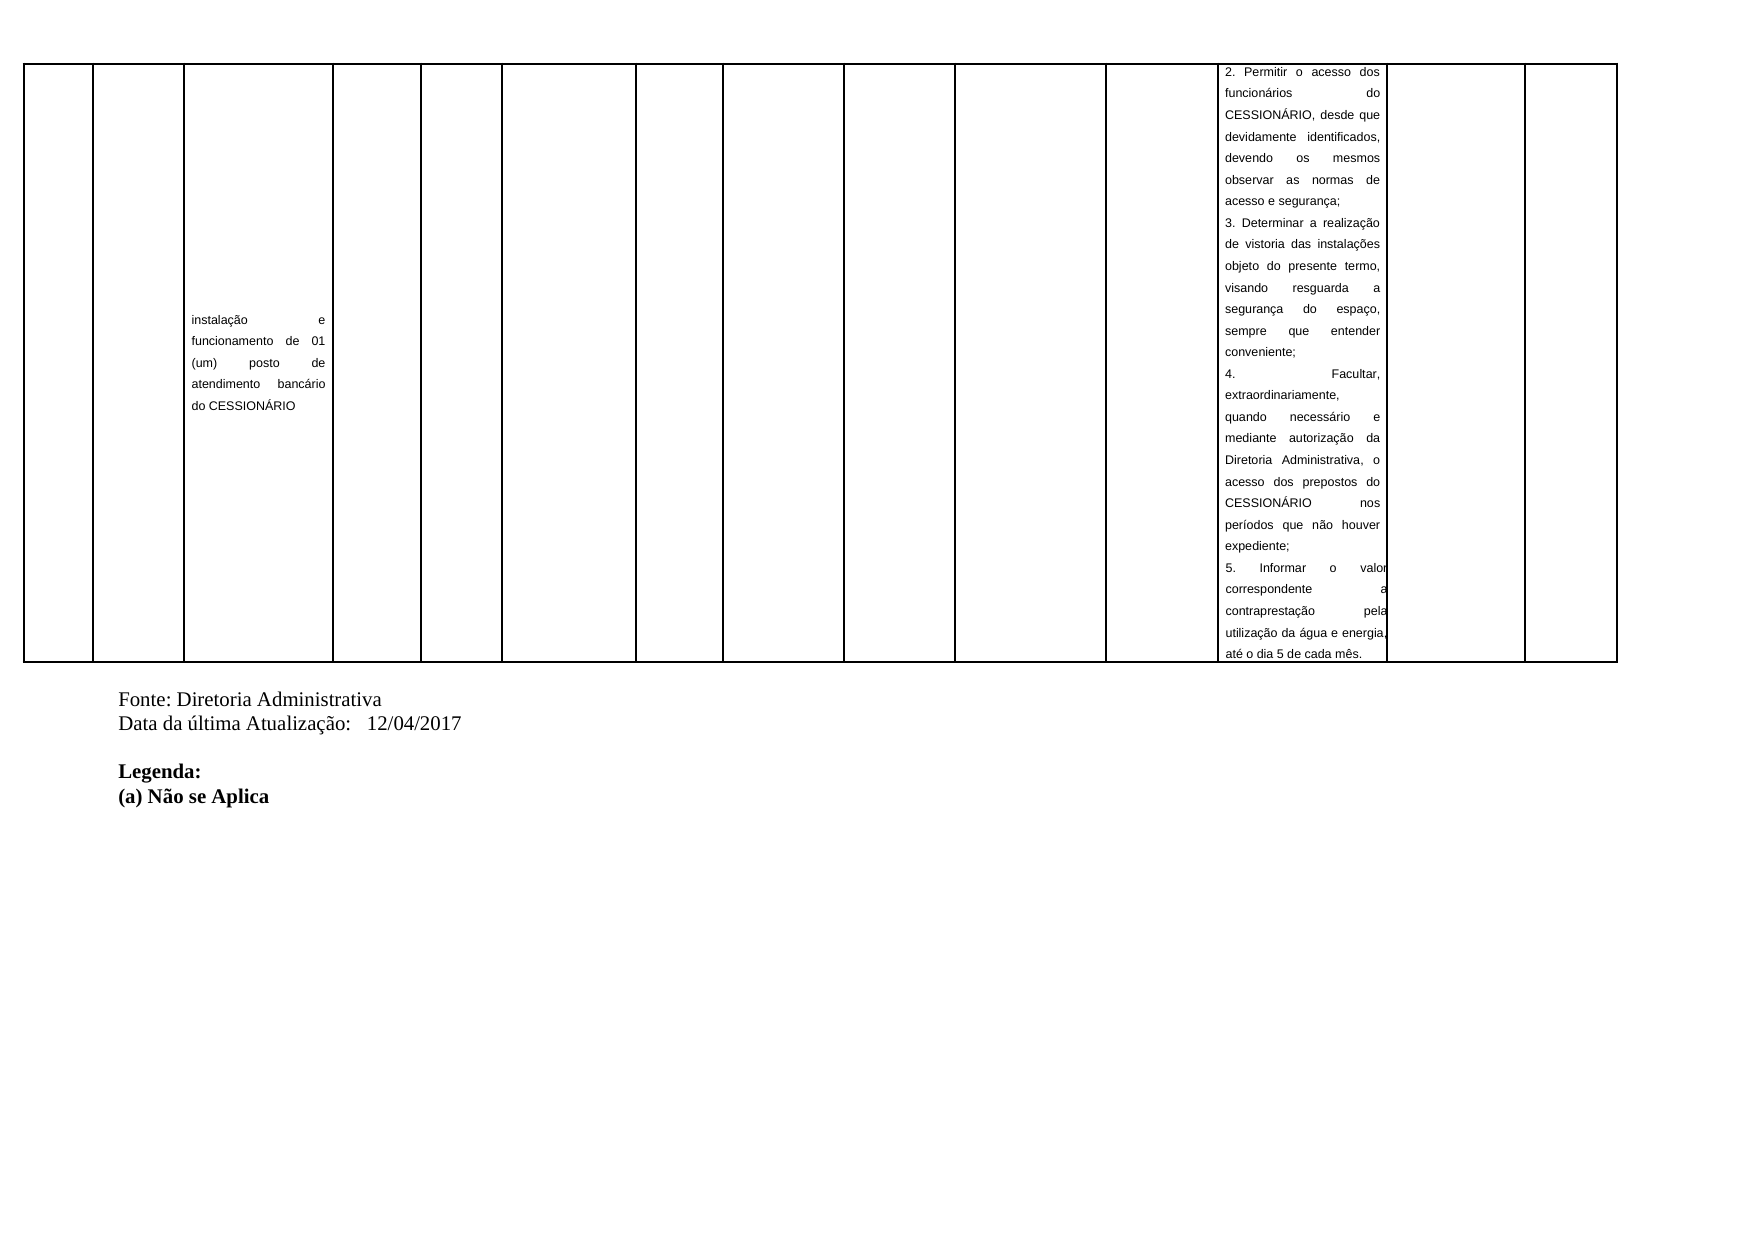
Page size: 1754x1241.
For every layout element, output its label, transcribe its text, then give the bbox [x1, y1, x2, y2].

table_cell 2. Permitir o acesso dos funcionários do CESSIONÁRIO, desde que devidamente identificados, devendo os mesmos observar as normas de acesso e segurança; 3. Determinar a realização de vistoria das instalações objeto do presente termo, visando resguarda a segurança do espaço, sempre que entender conveniente; 4. Facultar, extraordinariamente, quando necessário e mediante autorização da Diretoria Administrativa, o acesso dos prepostos do CESSIONÁRIO nos períodos que não houver expediente; 5. Informar o valor correspondente a contraprestação pela utilização da água e energia, até o dia 5 de cada mês. [1219, 65, 1386, 661]
table_cell [637, 65, 722, 661]
text Legenda: [118, 759, 1636, 783]
table_cell [1107, 65, 1217, 661]
text Fonte: Diretoria Administrativa [118, 687, 1636, 711]
table_cell [503, 65, 635, 661]
table_cell [1388, 65, 1524, 661]
table_cell [94, 65, 183, 661]
text (a) Não se Aplica [118, 783, 1636, 808]
table_cell [956, 65, 1105, 661]
table_cell [334, 65, 420, 661]
table_cell [845, 65, 954, 661]
table_cell [25, 65, 92, 661]
table_cell [422, 65, 501, 661]
table_cell instalação e funcionamento de 01 (um) posto de atendimento bancário do CESSIONÁRIO [185, 65, 332, 661]
table_cell [1526, 65, 1616, 661]
table_cell [724, 65, 843, 661]
text Data da última Atualização: 12/04/2017 [118, 711, 1636, 735]
